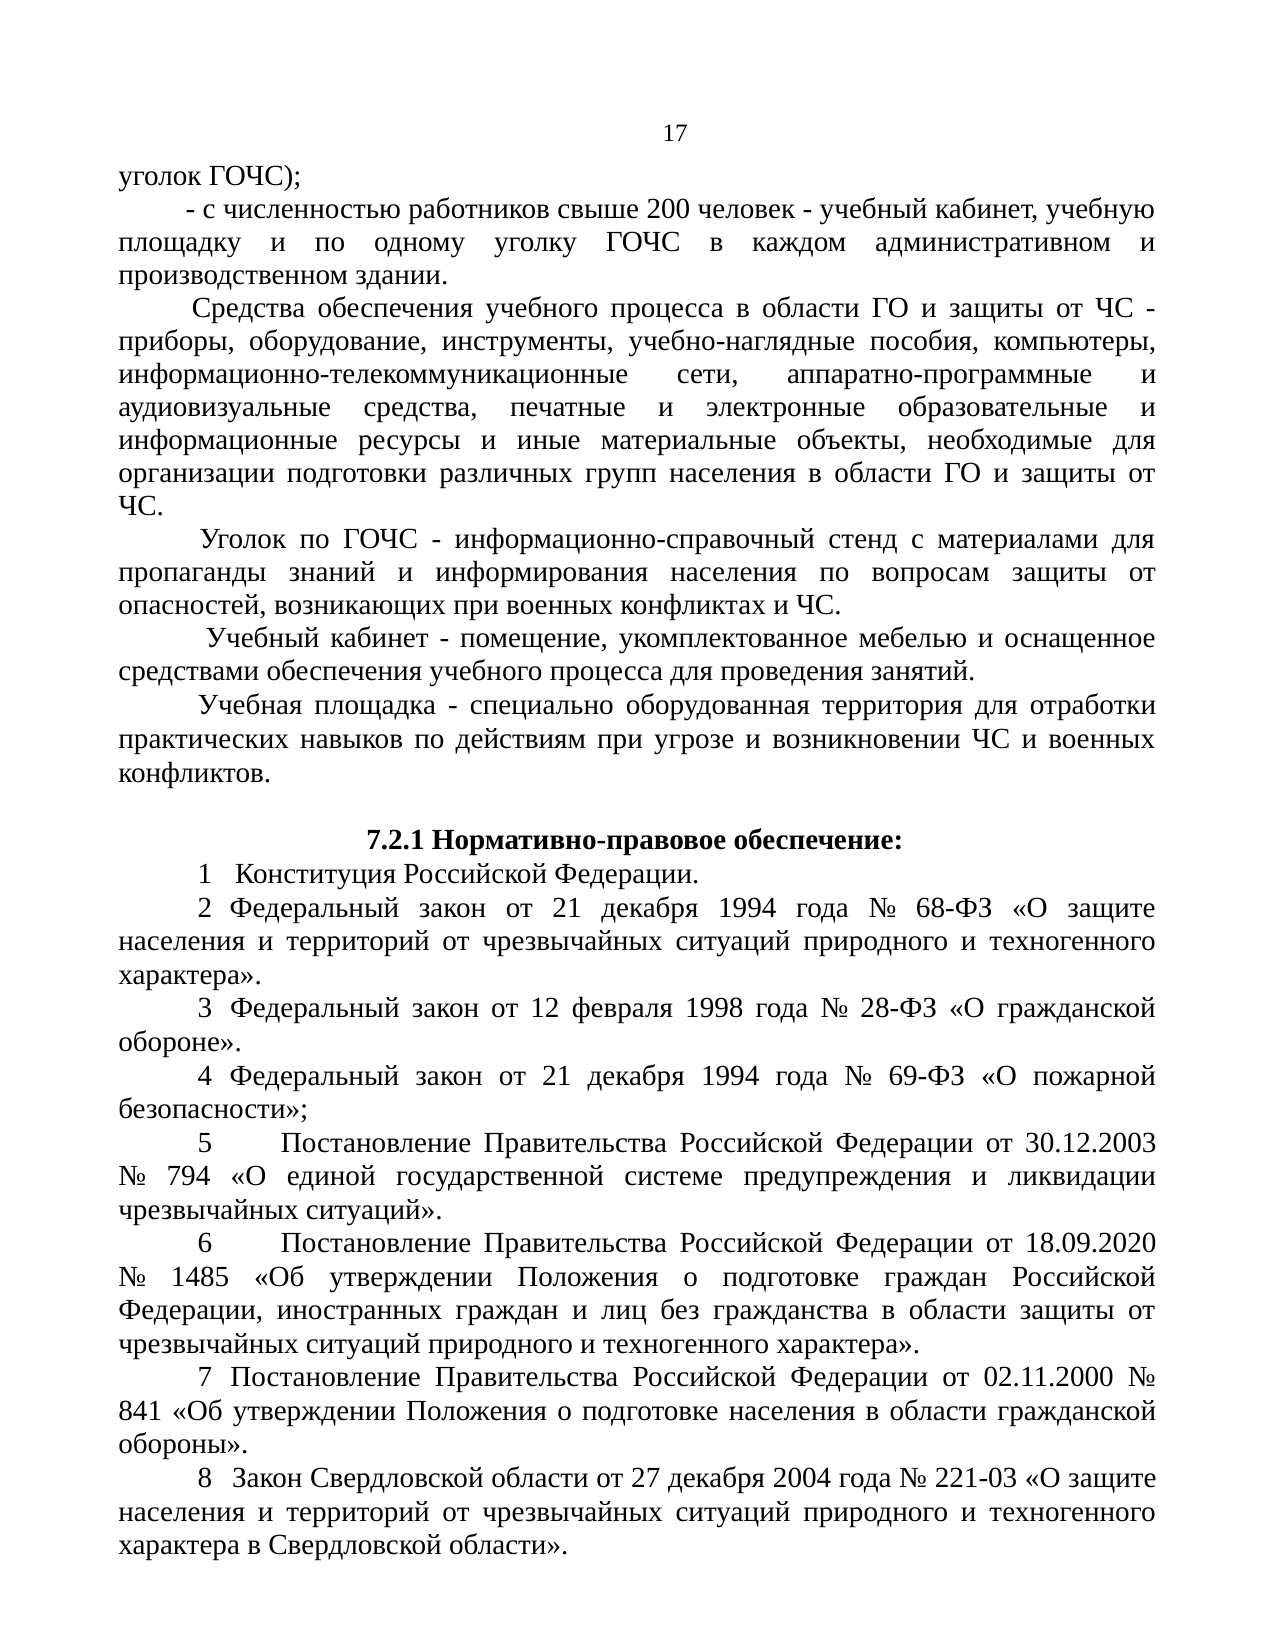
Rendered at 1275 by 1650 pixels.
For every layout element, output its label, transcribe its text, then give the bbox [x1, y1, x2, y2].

list Постановление Правительства Российской Федерации от 02.11.2000 № 841 «Об утверждении Положения о подготовке населения в области гражданской обороны». [118, 1359, 1157, 1460]
list Федеральный закон от 21 декабря 1994 года № 68-ФЗ «О защите населения и территорий от чрезвычайных ситуаций природного и техногенного характера». [118, 890, 1157, 991]
list Средства обеспечения учебного процесса в области ГО и защиты от ЧС - приборы, оборудование, инструменты, учебно-наглядные пособия, компьютеры, информационно-телекоммуникационные сети, аппаратно-программные и аудиовизуальные средства, печатные и электронные образовательные и информационные ресурсы и иные материальные объекты, необходимые для организации подготовки различных групп населения в области ГО и защиты от ЧС. [118, 291, 1157, 522]
subtitle 7.2.1 Нормативно-правовое обеспечение: [366, 823, 1157, 856]
list Уголок по ГОЧС - информационно-справочный стенд с материалами для пропаганды знаний и информирования населения по вопросам защиты от опасностей, возникающих при военных конфликтах и ЧС. [118, 522, 1157, 621]
list Постановление Правительства Российской Федерации от 18.09.2020 № 1485 «Об утверждении Положения о подготовке граждан Российской Федерации, иностранных граждан и лиц без гражданства в области защиты от чрезвычайных ситуаций природного и техногенного характера». [118, 1225, 1157, 1359]
list Федеральный закон от 21 декабря 1994 года № 69-ФЗ «О пожарной безопасности»; [118, 1058, 1157, 1125]
list - с численностью работников свыше 200 человек - учебный кабинет, учебную площадку и по одному уголку ГОЧС в каждом административном и производственном здании. [118, 192, 1157, 291]
list - уголок ГОЧС); [118, 159, 1157, 192]
list Конституция Российской Федерации. [118, 856, 1157, 890]
text Учебная площадка - специально оборудованная территория для отработки практических навыков по действиям при угрозе и возникновении ЧС и военных конфликтов. [118, 687, 1157, 789]
list Учебный кабинет - помещение, укомплектованное мебелью и оснащенное средствами обеспечения учебного процесса для проведения занятий. [118, 621, 1157, 687]
list Закон Свердловской области от 27 декабря 2004 года № 221-03 «О защите населения и территорий от чрезвычайных ситуаций природного и техногенного характера в Свердловской области». [118, 1460, 1157, 1561]
list Федеральный закон от 12 февраля 1998 года № 28-ФЗ «О гражданской обороне». [118, 991, 1157, 1058]
list Постановление Правительства Российской Федерации от 30.12.2003 № 794 «О единой государственной системе предупреждения и ликвидации чрезвычайных ситуаций». [118, 1125, 1157, 1225]
